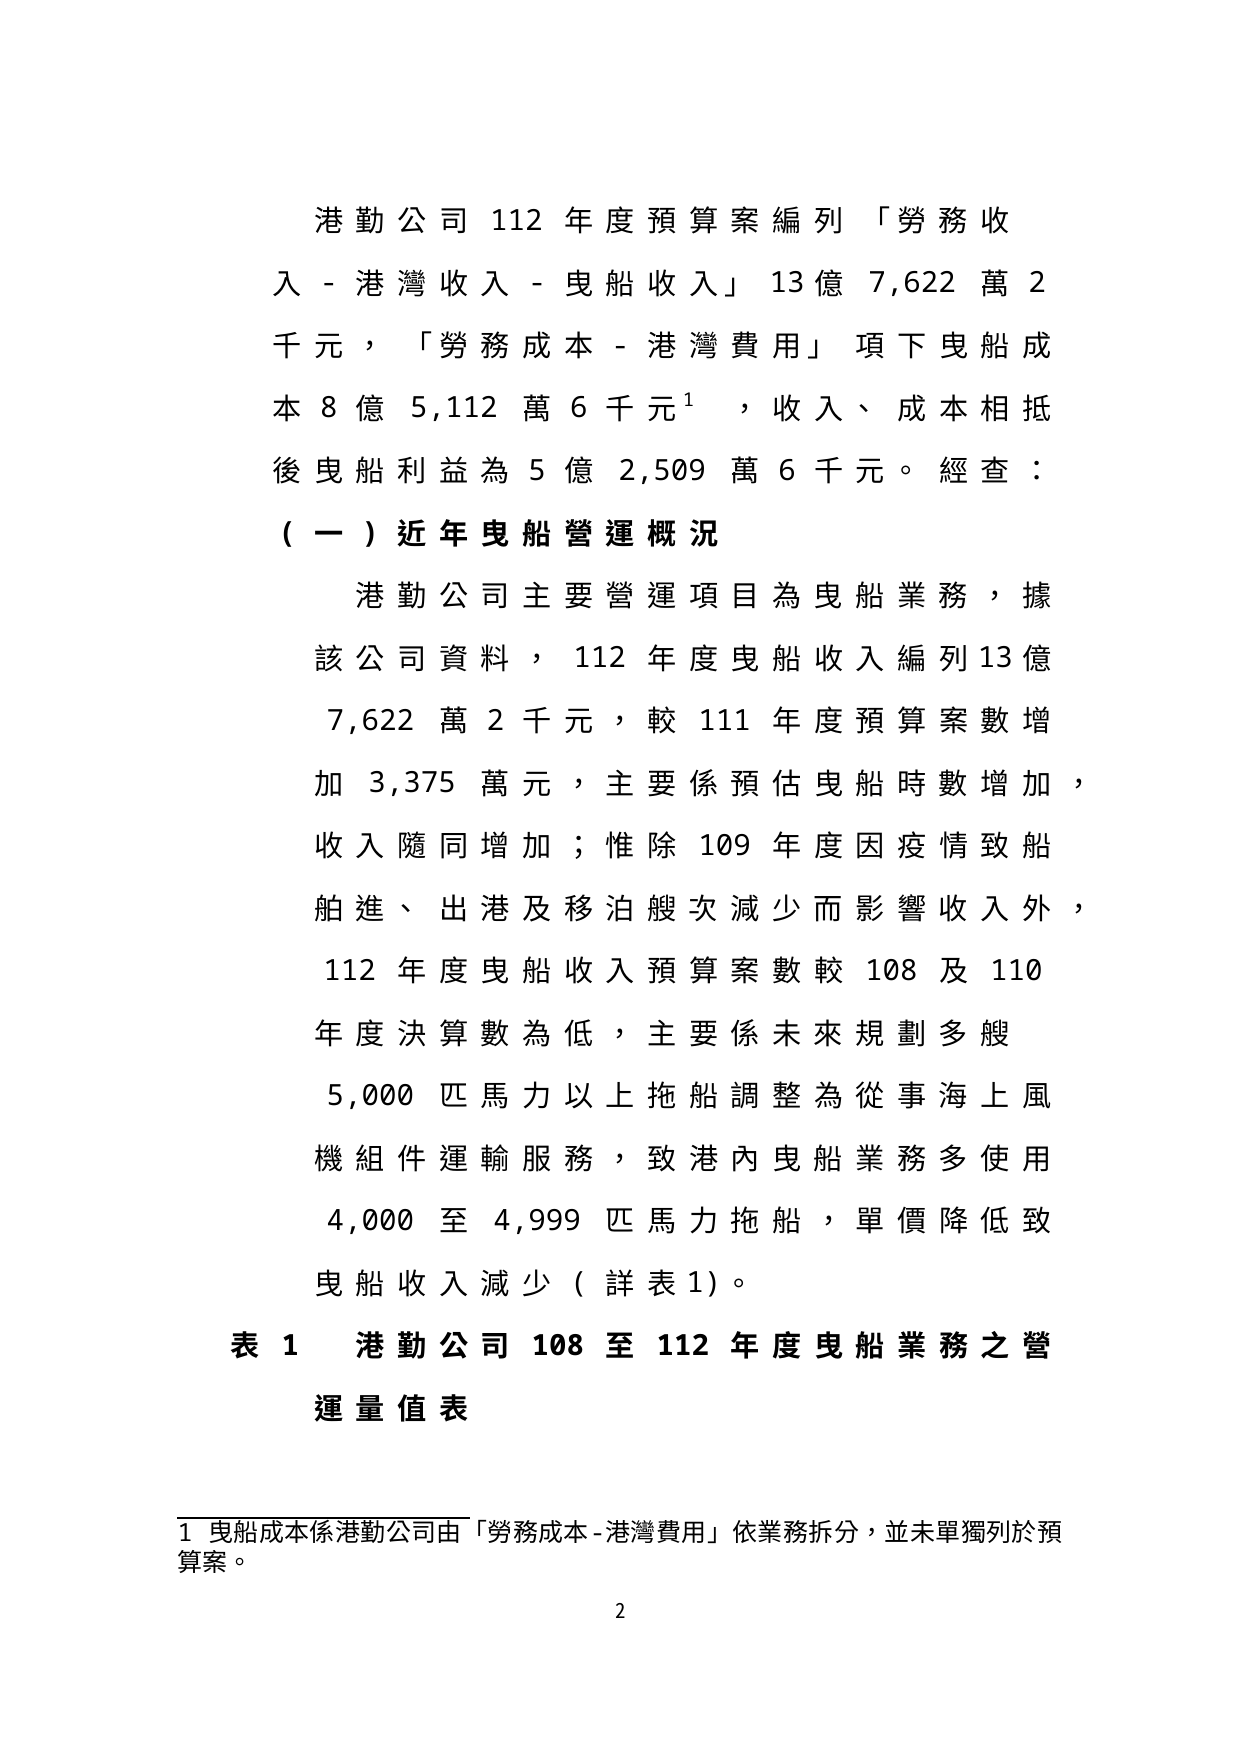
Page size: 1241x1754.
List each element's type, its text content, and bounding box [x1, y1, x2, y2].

text (一)近年曳船營運概況 [242, 490, 1058, 552]
text 港勤公司主要營運項目為曳船業務，據該公司資料，112年度曳船收入編列13億7,622萬2千元，較111年度預算案數增加3,375萬元，主要係預估曳船時數增加，收入隨同增加；惟除109年度因疫情致船舶進、出港及移泊艘次減少而影響收入外，112年度曳船收入預算案數較108及110年度決算數為低，主要係未來規劃多艘5,000匹馬力以上拖船調整為從事海上風機組件運輸服務，致港內曳船業務多使用4,000至4,999匹馬力拖船，單價降低致曳船收入減少(詳表1)。 [271, 552, 1058, 1302]
text 港勤公司112年度預算案編列「勞務收入-港灣收入-曳船收入」13億7,622萬2千元，「勞務成本-港灣費用」項下曳船成本8億5,112萬6千元，收入、成本相抵後曳船利益為5億2,509萬6千元。經查： [242, 177, 1058, 490]
text 表1 港勤公司108至112年度曳船業務之營運量值表 [183, 1302, 1058, 1427]
text 曳船成本係港勤公司由「勞務成本-港灣費用」依業務拆分，並未單獨列於預算案。 [177, 1518, 1063, 1577]
